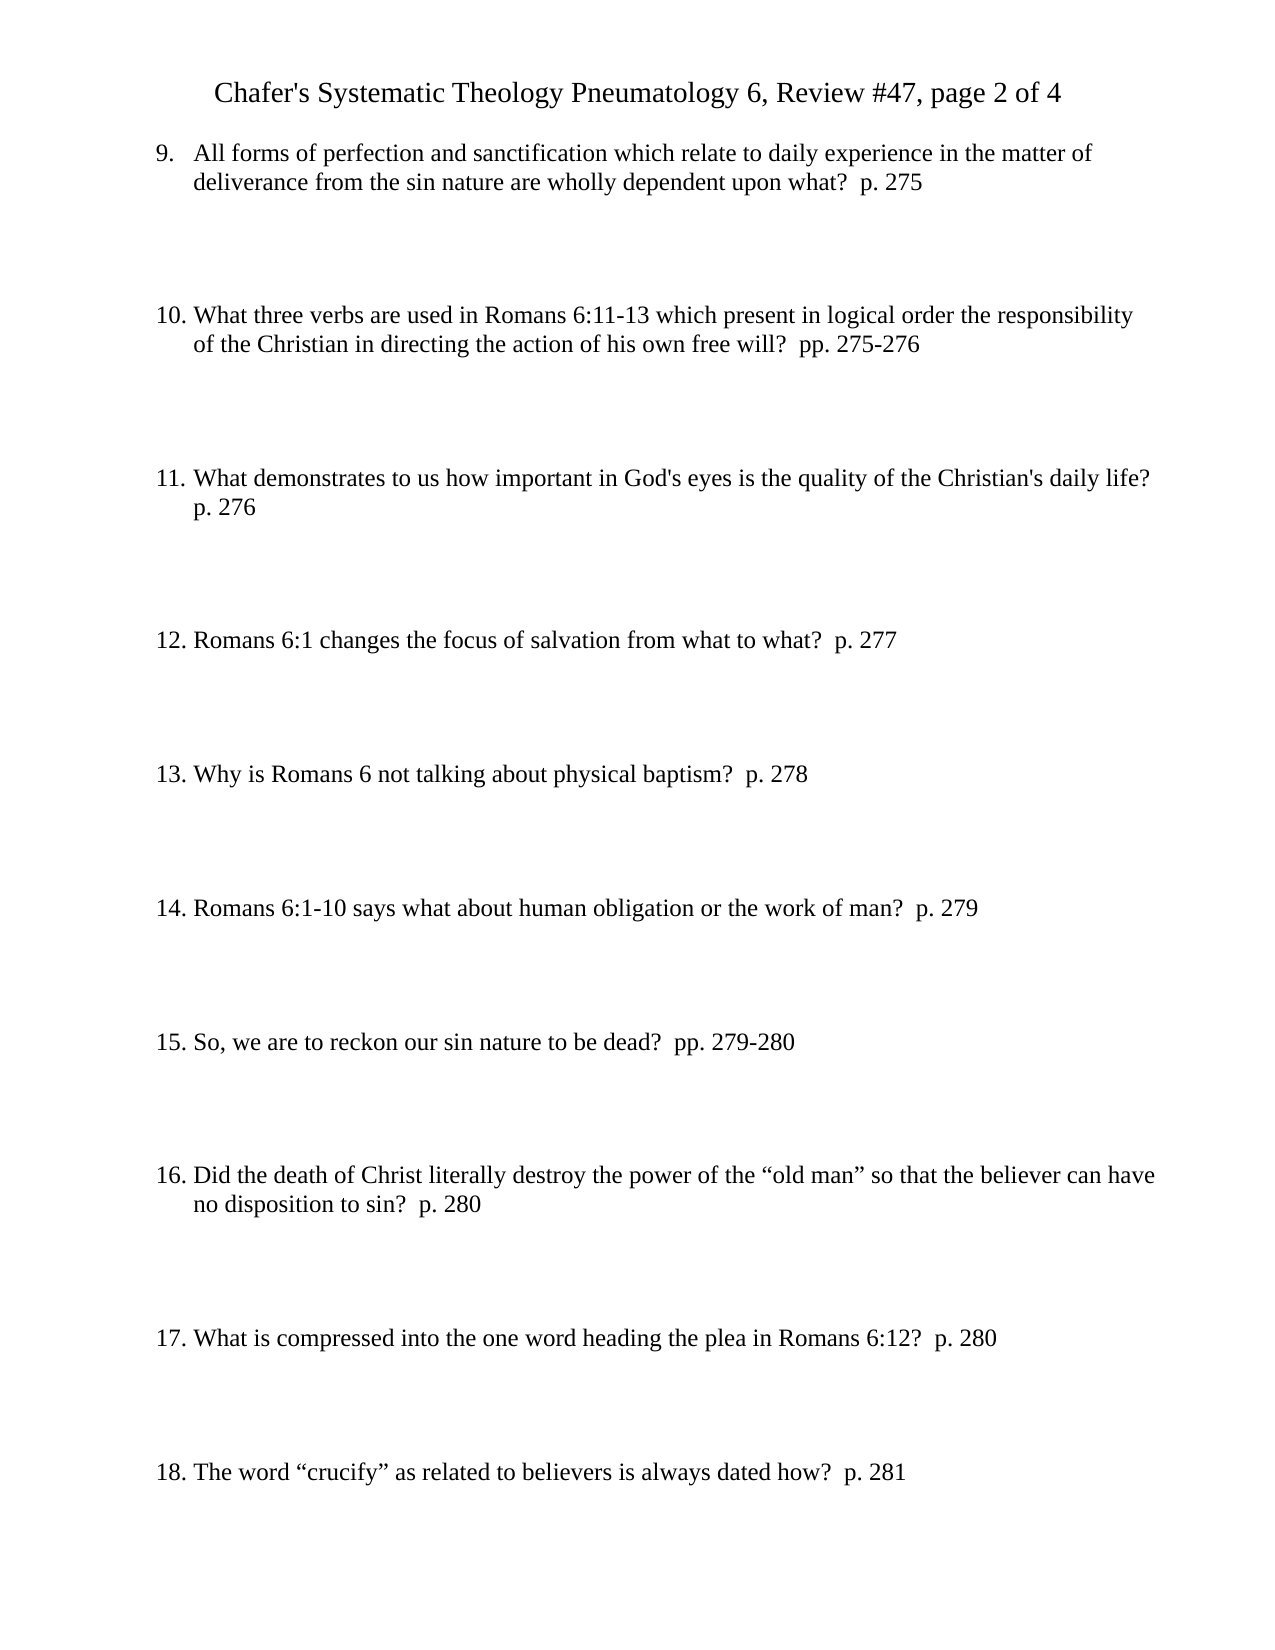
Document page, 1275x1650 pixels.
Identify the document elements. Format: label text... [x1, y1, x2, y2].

list Did the death of Christ literally destroy the power of the “old man” so that the believer can have no disposition to sin? p. 280 [156, 1161, 1157, 1218]
list The word “crucify” as related to believers is always dated how? p. 281 [156, 1457, 1157, 1486]
list Romans 6:1-10 says what about human obligation or the work of man? p. 279 [156, 893, 1157, 922]
list What demonstrates to us how important in God's eyes is the quality of the Christian's daily life? p. 276 [156, 463, 1157, 521]
list So, we are to reckon our sin nature to be dead? pp. 279-280 [156, 1027, 1157, 1056]
list Why is Romans 6 not talking about physical baptism? p. 278 [156, 759, 1157, 788]
list Romans 6:1 changes the focus of salvation from what to what? p. 277 [156, 626, 1157, 654]
list What three verbs are used in Romans 6:11-13 which present in logical order the responsibility of the Christian in directing the action of his own free will? pp. 275-276 [156, 301, 1157, 358]
list What is compressed into the one word heading the plea in Romans 6:12? p. 280 [156, 1323, 1157, 1352]
list All forms of perfection and sanctification which relate to daily experience in the matter of deliverance from the sin nature are wholly dependent upon what? p. 275 [156, 138, 1157, 196]
